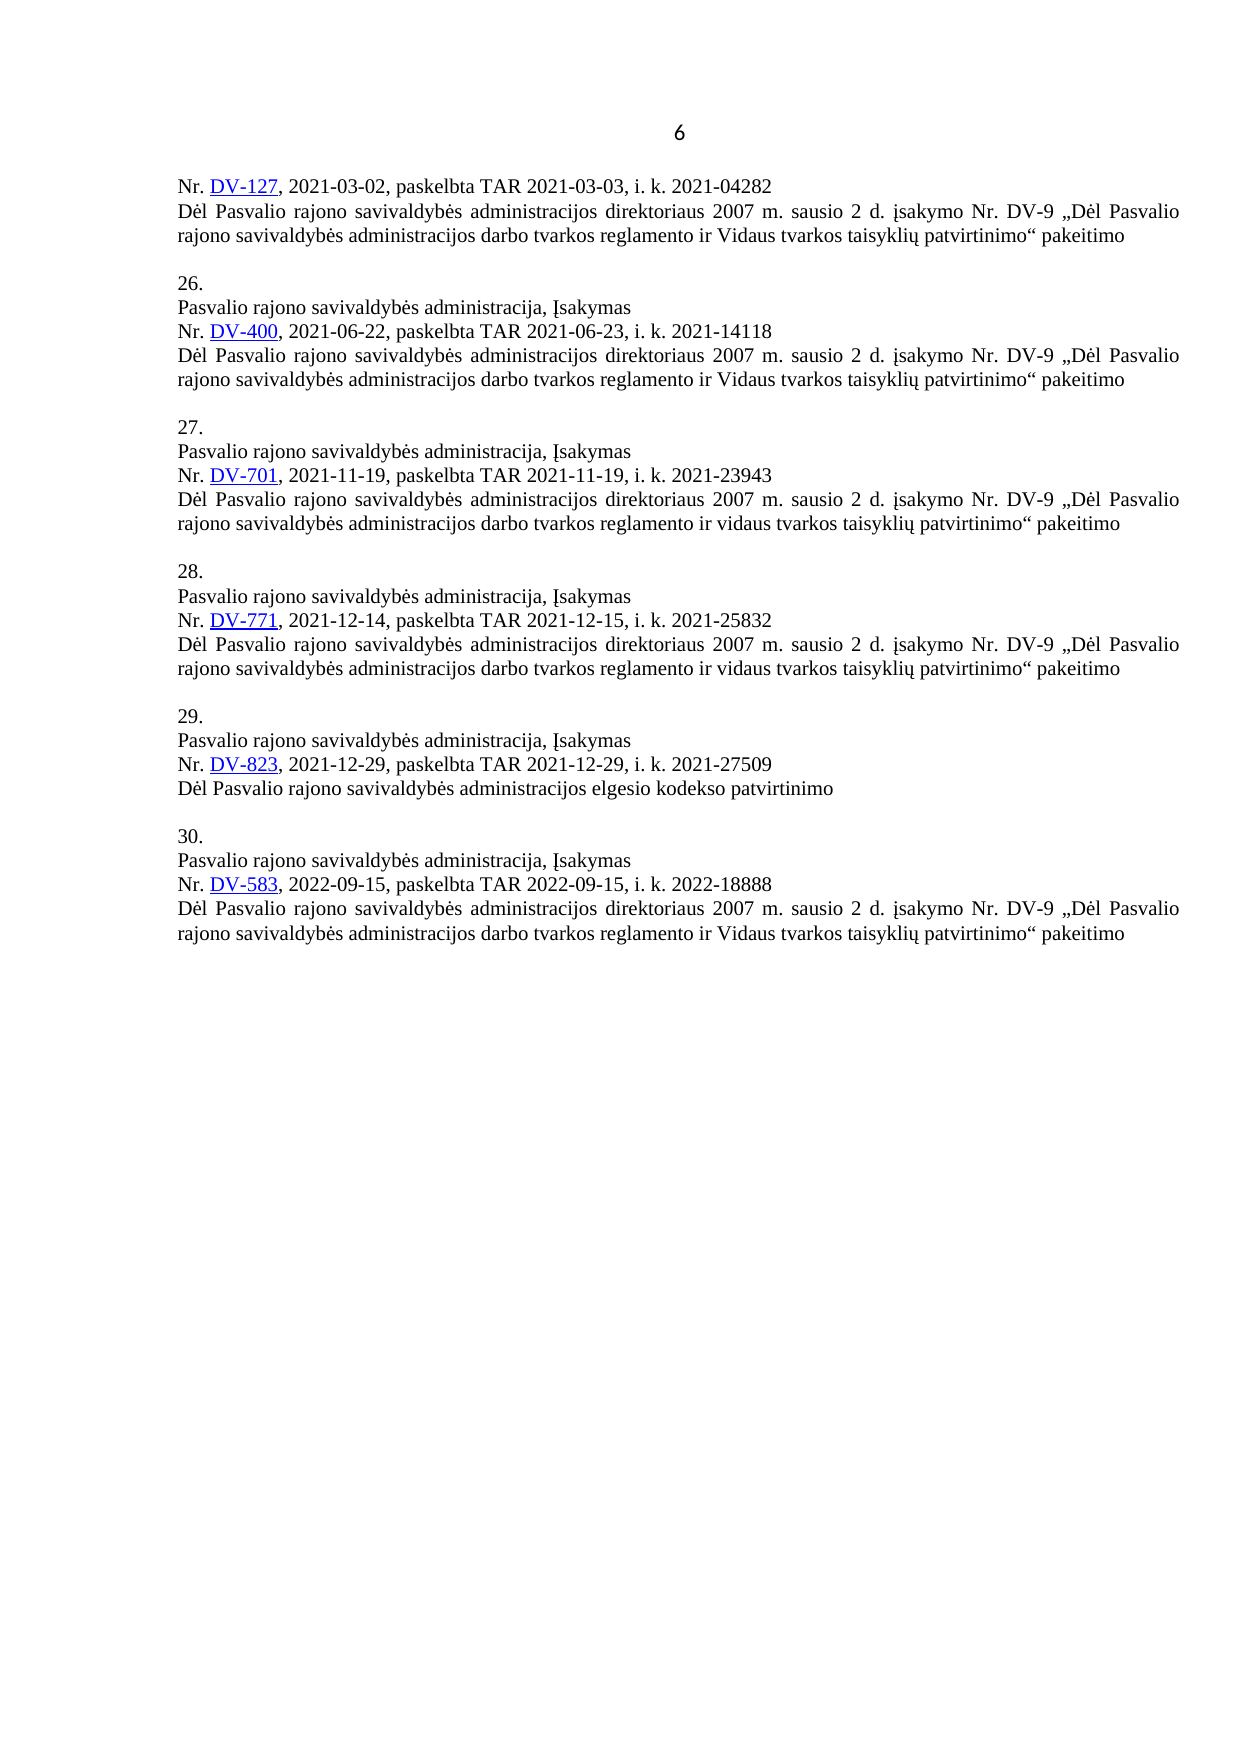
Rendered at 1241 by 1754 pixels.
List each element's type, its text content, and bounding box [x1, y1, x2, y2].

text Nr. DV-583, 2022-09-15, paskelbta TAR 2022-09-15, i. k. 2022-18888 [177, 872, 1181, 896]
text Dėl Pasvalio rajono savivaldybės administracijos direktoriaus 2007 m. sausio 2 d. įsakymo Nr. DV-9 „Dėl Pasvalio rajono savivaldybės administracijos darbo tvarkos reglamento ir vidaus tvarkos taisyklių patvirtinimo“ pakeitimo [177, 632, 1181, 680]
text Dėl Pasvalio rajono savivaldybės administracijos elgesio kodekso patvirtinimo [177, 776, 1181, 800]
text 29. [177, 704, 1181, 728]
text Pasvalio rajono savivaldybės administracija, Įsakymas [177, 439, 1181, 463]
text Dėl Pasvalio rajono savivaldybės administracijos direktoriaus 2007 m. sausio 2 d. įsakymo Nr. DV-9 „Dėl Pasvalio rajono savivaldybės administracijos darbo tvarkos reglamento ir Vidaus tvarkos taisyklių patvirtinimo“ pakeitimo [177, 343, 1181, 391]
text Nr. DV-823, 2021-12-29, paskelbta TAR 2021-12-29, i. k. 2021-27509 [177, 752, 1181, 776]
text 30. [177, 824, 1181, 848]
text Pasvalio rajono savivaldybės administracija, Įsakymas [177, 848, 1181, 872]
text Pasvalio rajono savivaldybės administracija, Įsakymas [177, 728, 1181, 752]
text Nr. DV-127, 2021-03-02, paskelbta TAR 2021-03-03, i. k. 2021-04282 [177, 174, 1181, 198]
text Pasvalio rajono savivaldybės administracija, Įsakymas [177, 583, 1181, 608]
text Dėl Pasvalio rajono savivaldybės administracijos direktoriaus 2007 m. sausio 2 d. įsakymo Nr. DV-9 „Dėl Pasvalio rajono savivaldybės administracijos darbo tvarkos reglamento ir Vidaus tvarkos taisyklių patvirtinimo“ pakeitimo [177, 198, 1181, 247]
text Dėl Pasvalio rajono savivaldybės administracijos direktoriaus 2007 m. sausio 2 d. įsakymo Nr. DV-9 „Dėl Pasvalio rajono savivaldybės administracijos darbo tvarkos reglamento ir Vidaus tvarkos taisyklių patvirtinimo“ pakeitimo [177, 896, 1181, 944]
text 27. [177, 415, 1181, 439]
text Nr. DV-400, 2021-06-22, paskelbta TAR 2021-06-23, i. k. 2021-14118 [177, 319, 1181, 343]
text Dėl Pasvalio rajono savivaldybės administracijos direktoriaus 2007 m. sausio 2 d. įsakymo Nr. DV-9 „Dėl Pasvalio rajono savivaldybės administracijos darbo tvarkos reglamento ir vidaus tvarkos taisyklių patvirtinimo“ pakeitimo [177, 487, 1181, 535]
text Nr. DV-771, 2021-12-14, paskelbta TAR 2021-12-15, i. k. 2021-25832 [177, 608, 1181, 632]
text Pasvalio rajono savivaldybės administracija, Įsakymas [177, 295, 1181, 319]
text Nr. DV-701, 2021-11-19, paskelbta TAR 2021-11-19, i. k. 2021-23943 [177, 463, 1181, 487]
text 28. [177, 559, 1181, 583]
text 26. [177, 271, 1181, 295]
